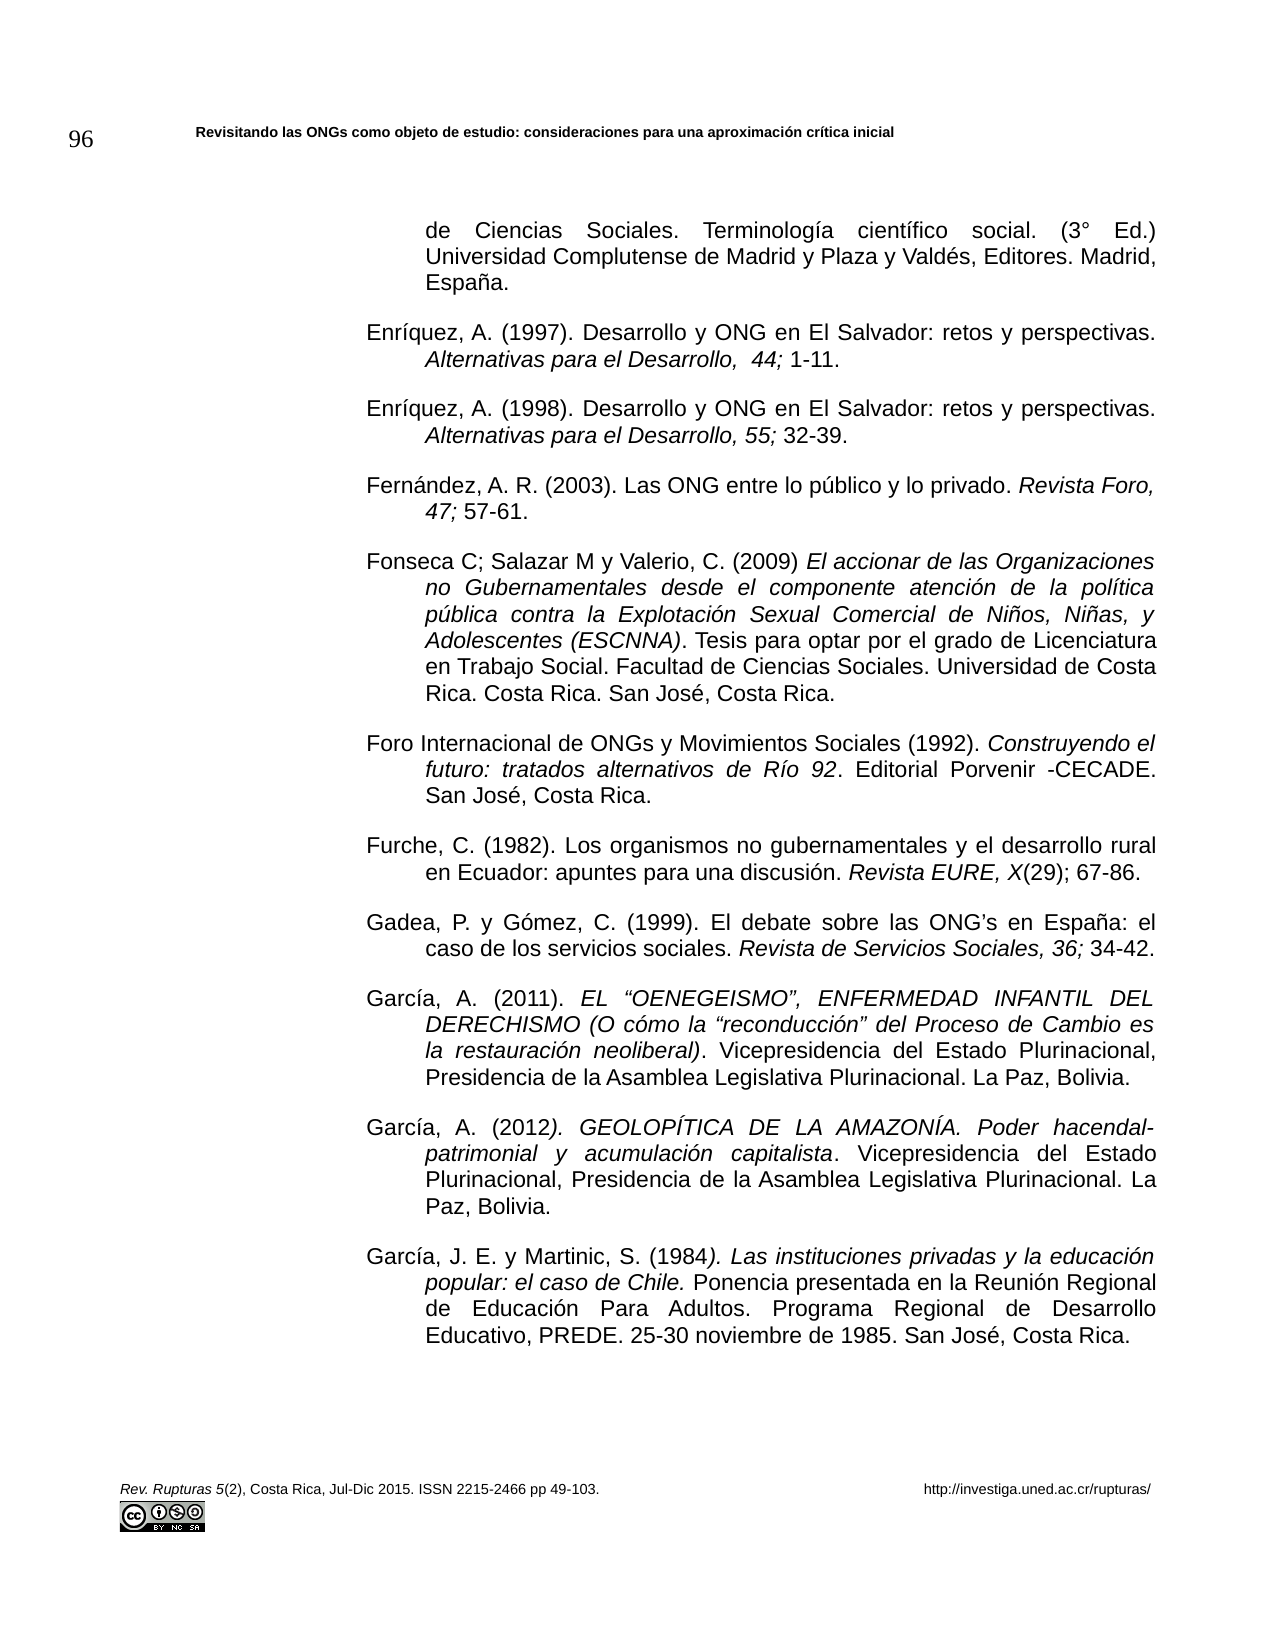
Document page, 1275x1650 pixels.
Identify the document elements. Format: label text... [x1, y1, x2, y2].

text Enríquez, A. (1997). Desarrollo y ONG en El Salvador: retos y perspectivas. Alternativas para el Desarrollo, 44; 1-11. [366, 319, 1157, 372]
text García, A. (2012). GEOLOPÍTICA DE LA AMAZONÍA. Poder hacendal-patrimonial y acumulación capitalista. Vicepresidencia del Estado Plurinacional, Presidencia de la Asamblea Legislativa Plurinacional. La Paz, Bolivia. [366, 1114, 1157, 1219]
text Fernández, A. R. (2003). Las ONG entre lo público y lo privado. Revista Foro, 47; 57-61. [366, 472, 1157, 524]
text García, J. E. y Martinic, S. (1984). Las instituciones privadas y la educación popular: el caso de Chile. Ponencia presentada en la Reunión Regional de Educación Para Adultos. Programa Regional de Desarrollo Educativo, PREDE. 25-30 noviembre de 1985. San José, Costa Rica. [366, 1243, 1157, 1348]
text de Ciencias Sociales. Terminología científico social. (3° Ed.) Universidad Complutense de Madrid y Plaza y Valdés, Editores. Madrid, España. [366, 217, 1157, 296]
text Foro Internacional de ONGs y Movimientos Sociales (1992). Construyendo el futuro: tratados alternativos de Río 92. Editorial Porvenir -CECADE. San José, Costa Rica. [366, 729, 1157, 809]
text Gadea, P. y Gómez, C. (1999). El debate sobre las ONG’s en España: el caso de los servicios sociales. Revista de Servicios Sociales, 36; 34-42. [366, 908, 1157, 961]
text Enríquez, A. (1998). Desarrollo y ONG en El Salvador: retos y perspectivas. Alternativas para el Desarrollo, 55; 32-39. [366, 395, 1157, 448]
text Furche, C. (1982). Los organismos no gubernamentales y el desarrollo rural en Ecuador: apuntes para una discusión. Revista EURE, X(29); 67-86. [366, 832, 1157, 885]
text Fonseca C; Salazar M y Valerio, C. (2009) El accionar de las Organizaciones no Gubernamentales desde el componente atención de la política pública contra la Explotación Sexual Comercial de Niños, Niñas, y Adolescentes (ESCNNA). Tesis para optar por el grado de Licenciatura en Trabajo Social. Facultad de Ciencias Sociales. Universidad de Costa Rica. Costa Rica. San José, Costa Rica. [366, 548, 1157, 706]
text García, A. (2011). EL “OENEGEISMO”, ENFERMEDAD INFANTIL DEL DERECHISMO (O cómo la “reconducción” del Proceso de Cambio es la restauración neoliberal). Vicepresidencia del Estado Plurinacional, Presidencia de la Asamblea Legislativa Plurinacional. La Paz, Bolivia. [366, 985, 1157, 1090]
picture [119, 1501, 205, 1532]
